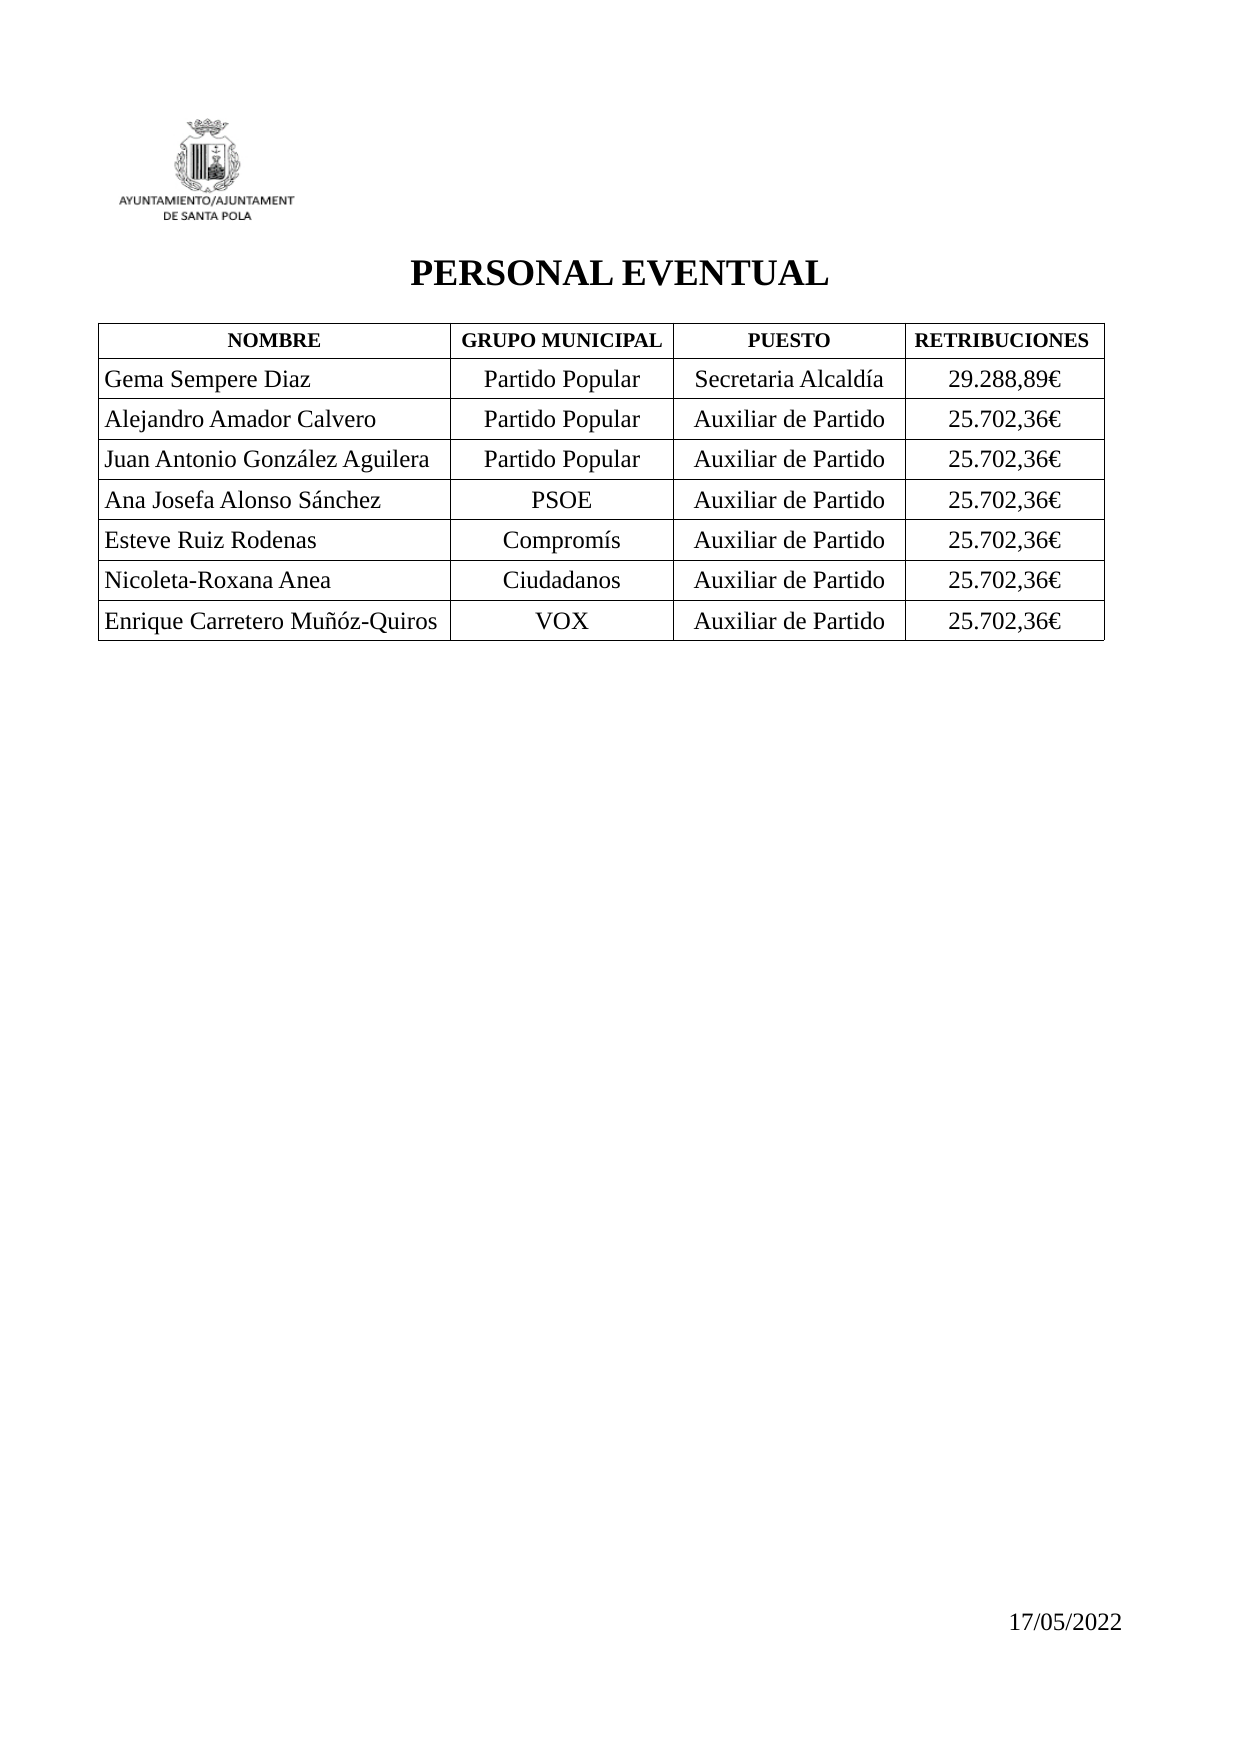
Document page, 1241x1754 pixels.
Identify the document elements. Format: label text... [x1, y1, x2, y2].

table_cell 29.288,89€ [906, 359, 1104, 398]
table_cell Nicoleta-Roxana Anea [99, 561, 450, 600]
table_cell Auxiliar de Partido [674, 561, 905, 600]
table_cell Ciudadanos [451, 561, 673, 600]
table_cell Auxiliar de Partido [674, 399, 905, 439]
table_cell 25.702,36€ [906, 520, 1104, 559]
table_cell Alejandro Amador Calvero [99, 399, 450, 439]
table_cell Partido Popular [451, 440, 673, 479]
table_cell 25.702,36€ [906, 561, 1104, 600]
table_cell Enrique Carretero Muñóz-Quiros [99, 601, 450, 640]
table_cell Juan Antonio González Aguilera [99, 440, 450, 479]
picture [118, 118, 298, 221]
table_cell Partido Popular [451, 399, 673, 439]
table_cell Secretaria Alcaldía [674, 359, 905, 398]
table_cell Auxiliar de Partido [674, 440, 905, 479]
text PERSONAL EVENTUAL [118, 251, 1122, 294]
table_header NOMBRE [99, 324, 450, 358]
table_cell 25.702,36€ [906, 399, 1104, 439]
table_header PUESTO [674, 324, 905, 358]
table_header GRUPO MUNICIPAL [451, 324, 673, 358]
table_cell Ana Josefa Alonso Sánchez [99, 480, 450, 519]
table_cell Compromís [451, 520, 673, 559]
table_cell Auxiliar de Partido [674, 520, 905, 559]
table_cell 25.702,36€ [906, 601, 1104, 640]
table_cell Auxiliar de Partido [674, 601, 905, 640]
table_cell VOX [451, 601, 673, 640]
table_cell 25.702,36€ [906, 440, 1104, 479]
table_cell Esteve Ruiz Rodenas [99, 520, 450, 559]
table_cell 25.702,36€ [906, 480, 1104, 519]
table_cell PSOE [451, 480, 673, 519]
table_cell Partido Popular [451, 359, 673, 398]
table_header RETRIBUCIONES [906, 324, 1104, 358]
table_cell Auxiliar de Partido [674, 480, 905, 519]
table_cell Gema Sempere Diaz [99, 359, 450, 398]
